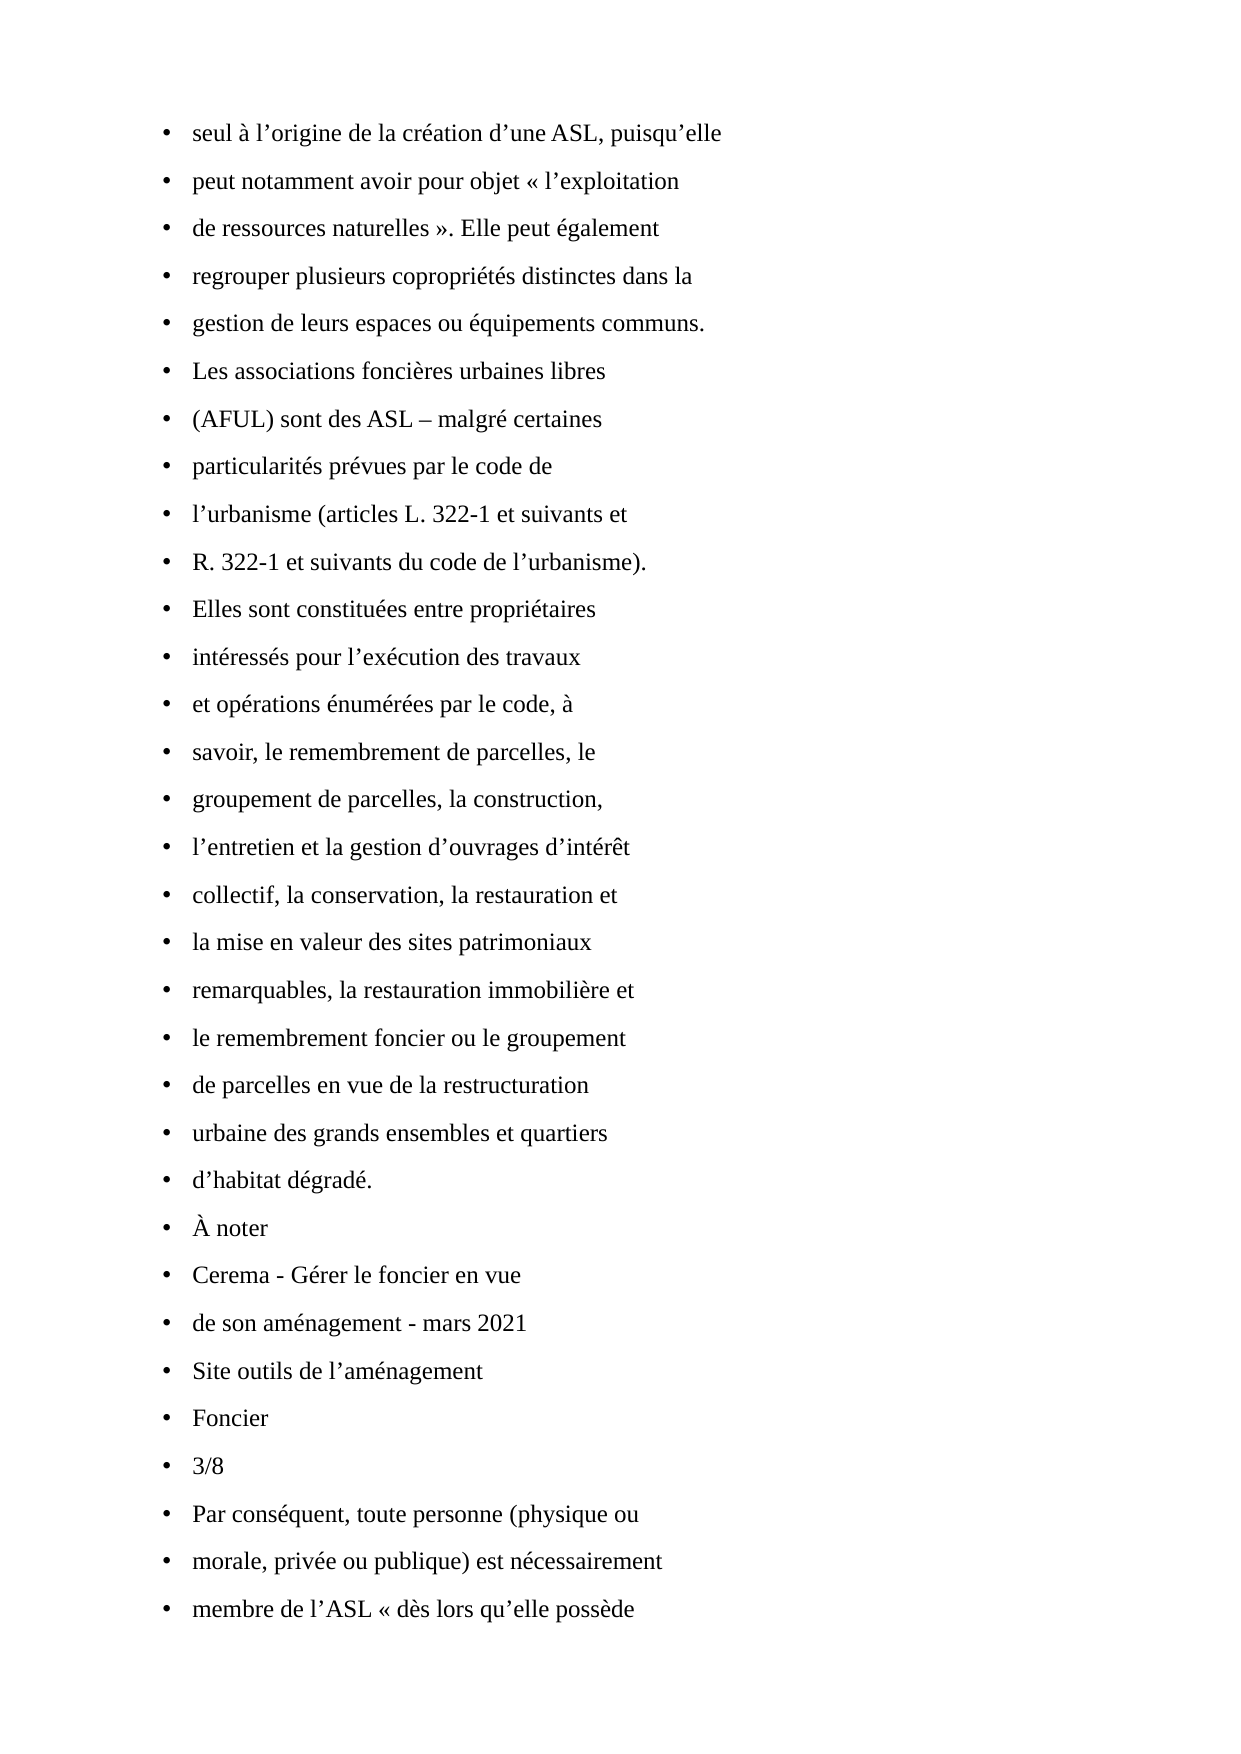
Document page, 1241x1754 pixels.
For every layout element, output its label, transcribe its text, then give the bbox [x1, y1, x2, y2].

list de parcelles en vue de la restructuration [162, 1070, 1122, 1099]
list gestion de leurs espaces ou équipements communs. [162, 308, 1122, 337]
list collectif, la conservation, la restauration et [162, 880, 1122, 908]
list et opérations énumérées par le code, à [162, 689, 1122, 718]
list groupement de parcelles, la construction, [162, 784, 1122, 813]
list la mise en valeur des sites patrimoniaux [162, 927, 1122, 956]
list l’entretien et la gestion d’ouvrages d’intérêt [162, 832, 1122, 861]
list morale, privée ou publique) est nécessairement [162, 1546, 1122, 1575]
list Les associations foncières urbaines libres [162, 356, 1122, 385]
list urbaine des grands ensembles et quartiers [162, 1118, 1122, 1147]
list d’habitat dégradé. [162, 1165, 1122, 1194]
list l’urbanisme (articles L. 322-1 et suivants et [162, 499, 1122, 528]
list particularités prévues par le code de [162, 451, 1122, 480]
list de ressources naturelles ». Elle peut également [162, 213, 1122, 242]
list membre de l’ASL « dès lors qu’elle possède [162, 1594, 1122, 1623]
list À noter [162, 1213, 1122, 1242]
list seul à l’origine de la création d’une ASL, puisqu’elle [162, 118, 1122, 147]
list Foncier [162, 1403, 1122, 1432]
list regrouper plusieurs copropriétés distinctes dans la [162, 261, 1122, 290]
list R. 322-1 et suivants du code de l’urbanisme). [162, 547, 1122, 575]
list savoir, le remembrement de parcelles, le [162, 737, 1122, 766]
list intéressés pour l’exécution des travaux [162, 642, 1122, 671]
list Cerema - Gérer le foncier en vue [162, 1261, 1122, 1289]
list de son aménagement - mars 2021 [162, 1308, 1122, 1337]
list 3/8 [162, 1451, 1122, 1480]
list remarquables, la restauration immobilière et [162, 975, 1122, 1004]
list Par conséquent, toute personne (physique ou [162, 1499, 1122, 1527]
list Site outils de l’aménagement [162, 1356, 1122, 1384]
list (AFUL) sont des ASL – malgré certaines [162, 404, 1122, 432]
list peut notamment avoir pour objet « l’exploitation [162, 166, 1122, 194]
list Elles sont constituées entre propriétaires [162, 594, 1122, 623]
list le remembrement foncier ou le groupement [162, 1023, 1122, 1051]
